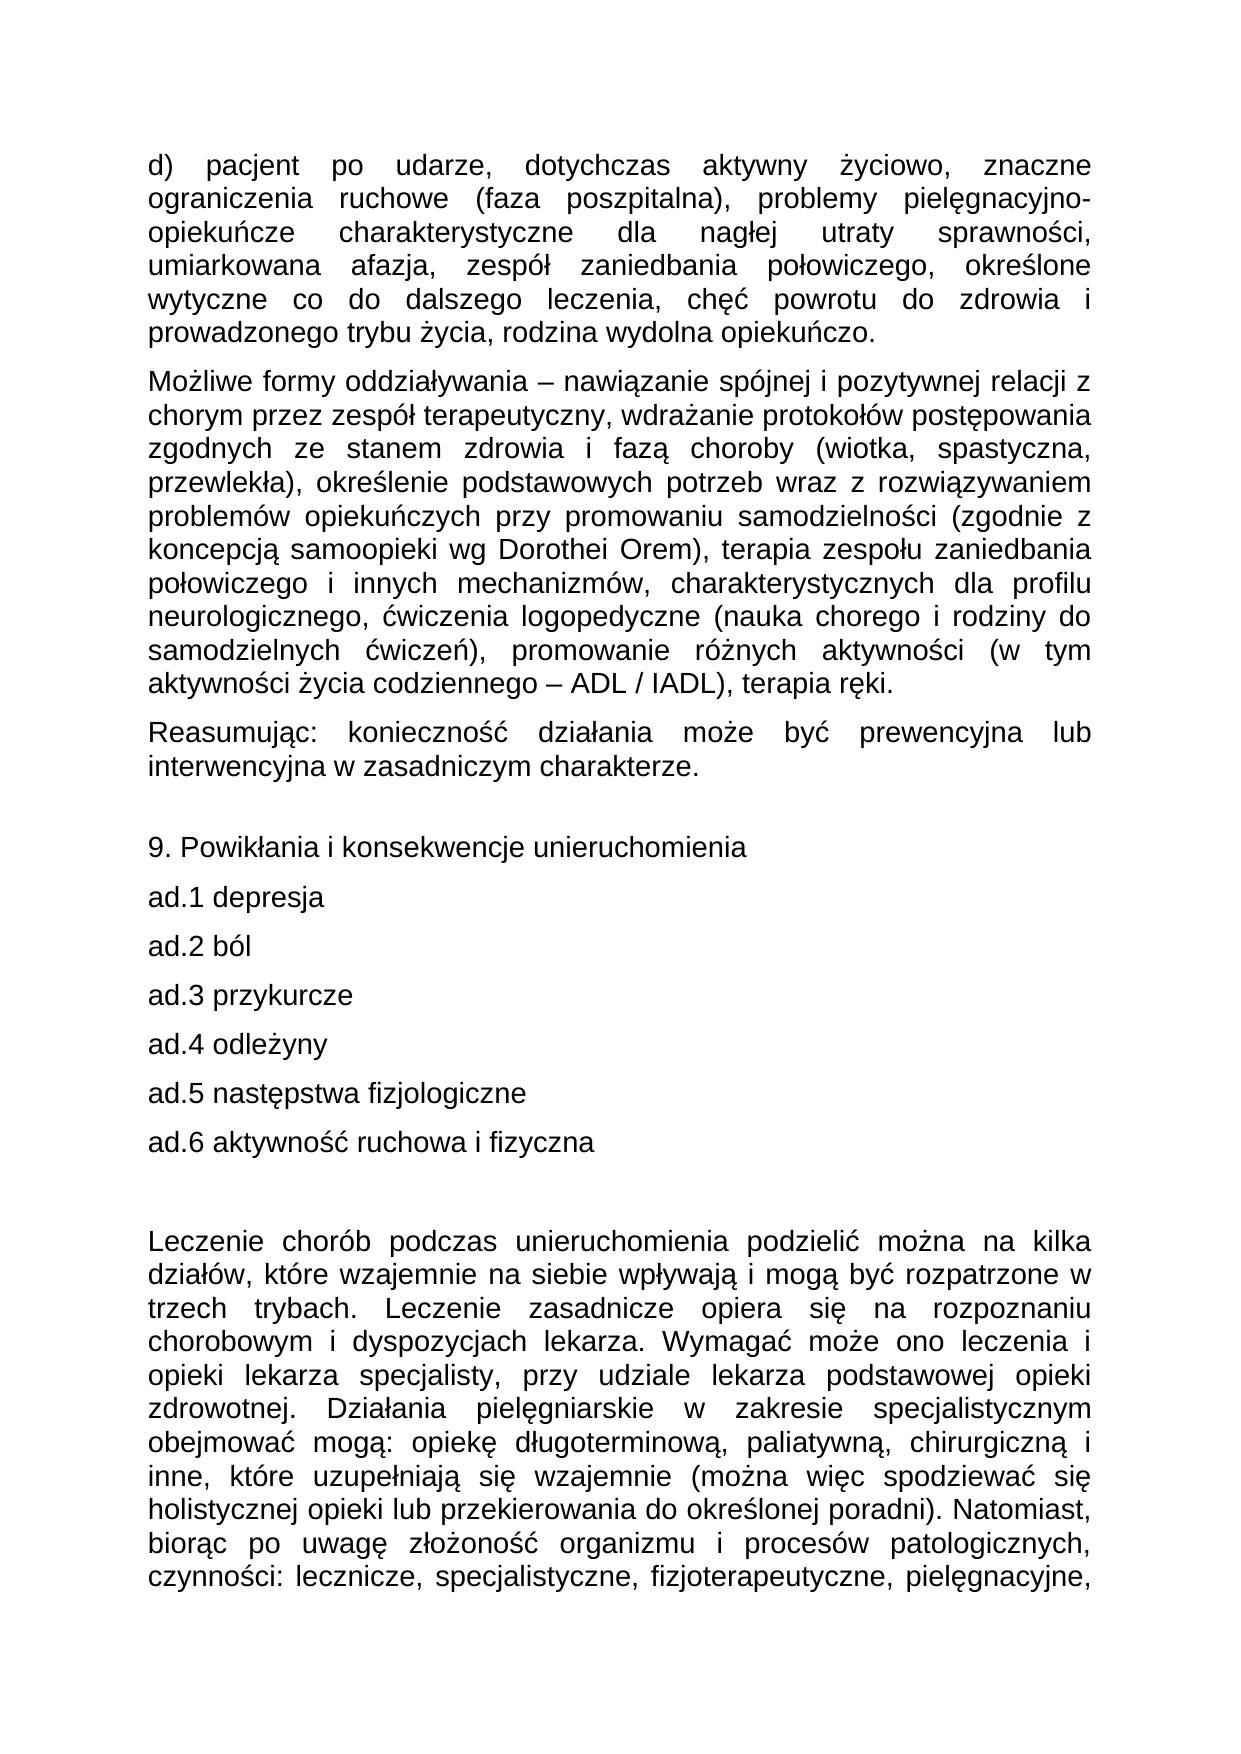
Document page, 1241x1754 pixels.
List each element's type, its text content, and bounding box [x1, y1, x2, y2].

text ad.2 ból [148, 929, 1093, 962]
text ad.6 aktywność ruchowa i fizyczna [148, 1126, 1093, 1159]
text ad.3 przykurcze [148, 978, 1093, 1012]
text ad.1 depresja [148, 880, 1093, 913]
text Reasumując: konieczność działania może być prewencyjna lub interwencyjna w zasadniczym charakterze. [148, 716, 1093, 783]
text d) pacjent po udarze, dotychczas aktywny życiowo, znaczne ograniczenia ruchowe (faza poszpitalna), problemy pielęgnacyjno-opiekuńcze charakterystyczne dla nagłej utraty sprawności, umiarkowana afazja, zespół zaniedbania połowiczego, określone wytyczne co do dalszego leczenia, chęć powrotu do zdrowia i prowadzonego trybu życia, rodzina wydolna opiekuńczo. [148, 148, 1093, 349]
text ad.4 odleżyny [148, 1027, 1093, 1061]
text Leczenie chorób podczas unieruchomienia podzielić można na kilka działów, które wzajemnie na siebie wpływają i mogą być rozpatrzone w trzech trybach. Leczenie zasadnicze opiera się na rozpoznaniu chorobowym i dyspozycjach lekarza. Wymagać może ono leczenia i opieki lekarza specjalisty, przy udziale lekarza podstawowej opieki zdrowotnej. Działania pielęgniarskie w zakresie specjalistycznym obejmować mogą: opiekę długoterminową, paliatywną, chirurgiczną i inne, które uzupełniają się wzajemnie (można więc spodziewać się holistycznej opieki lub przekierowania do określonej poradni). Natomiast, biorąc po uwagę złożoność organizmu i procesów patologicznych, czynności: lecznicze, specjalistyczne, fizjoterapeutyczne, pielęgnacyjne, [148, 1224, 1093, 1593]
text Możliwe formy oddziaływania – nawiązanie spójnej i pozytywnej relacji z chorym przez zespół terapeutyczny, wdrażanie protokołów postępowania zgodnych ze stanem zdrowia i fazą choroby (wiotka, spastyczna, przewlekła), określenie podstawowych potrzeb wraz z rozwiązywaniem problemów opiekuńczych przy promowaniu samodzielności (zgodnie z koncepcją samoopieki wg Dorothei Orem), terapia zespołu zaniedbania połowiczego i innych mechanizmów, charakterystycznych dla profilu neurologicznego, ćwiczenia logopedyczne (nauka chorego i rodziny do samodzielnych ćwiczeń), promowanie różnych aktywności (w tym aktywności życia codziennego – ADL / IADL), terapia ręki. [148, 364, 1093, 700]
subtitle 9. Powikłania i konsekwencje unieruchomienia [148, 831, 1093, 864]
text ad.5 następstwa fizjologiczne [148, 1076, 1093, 1110]
